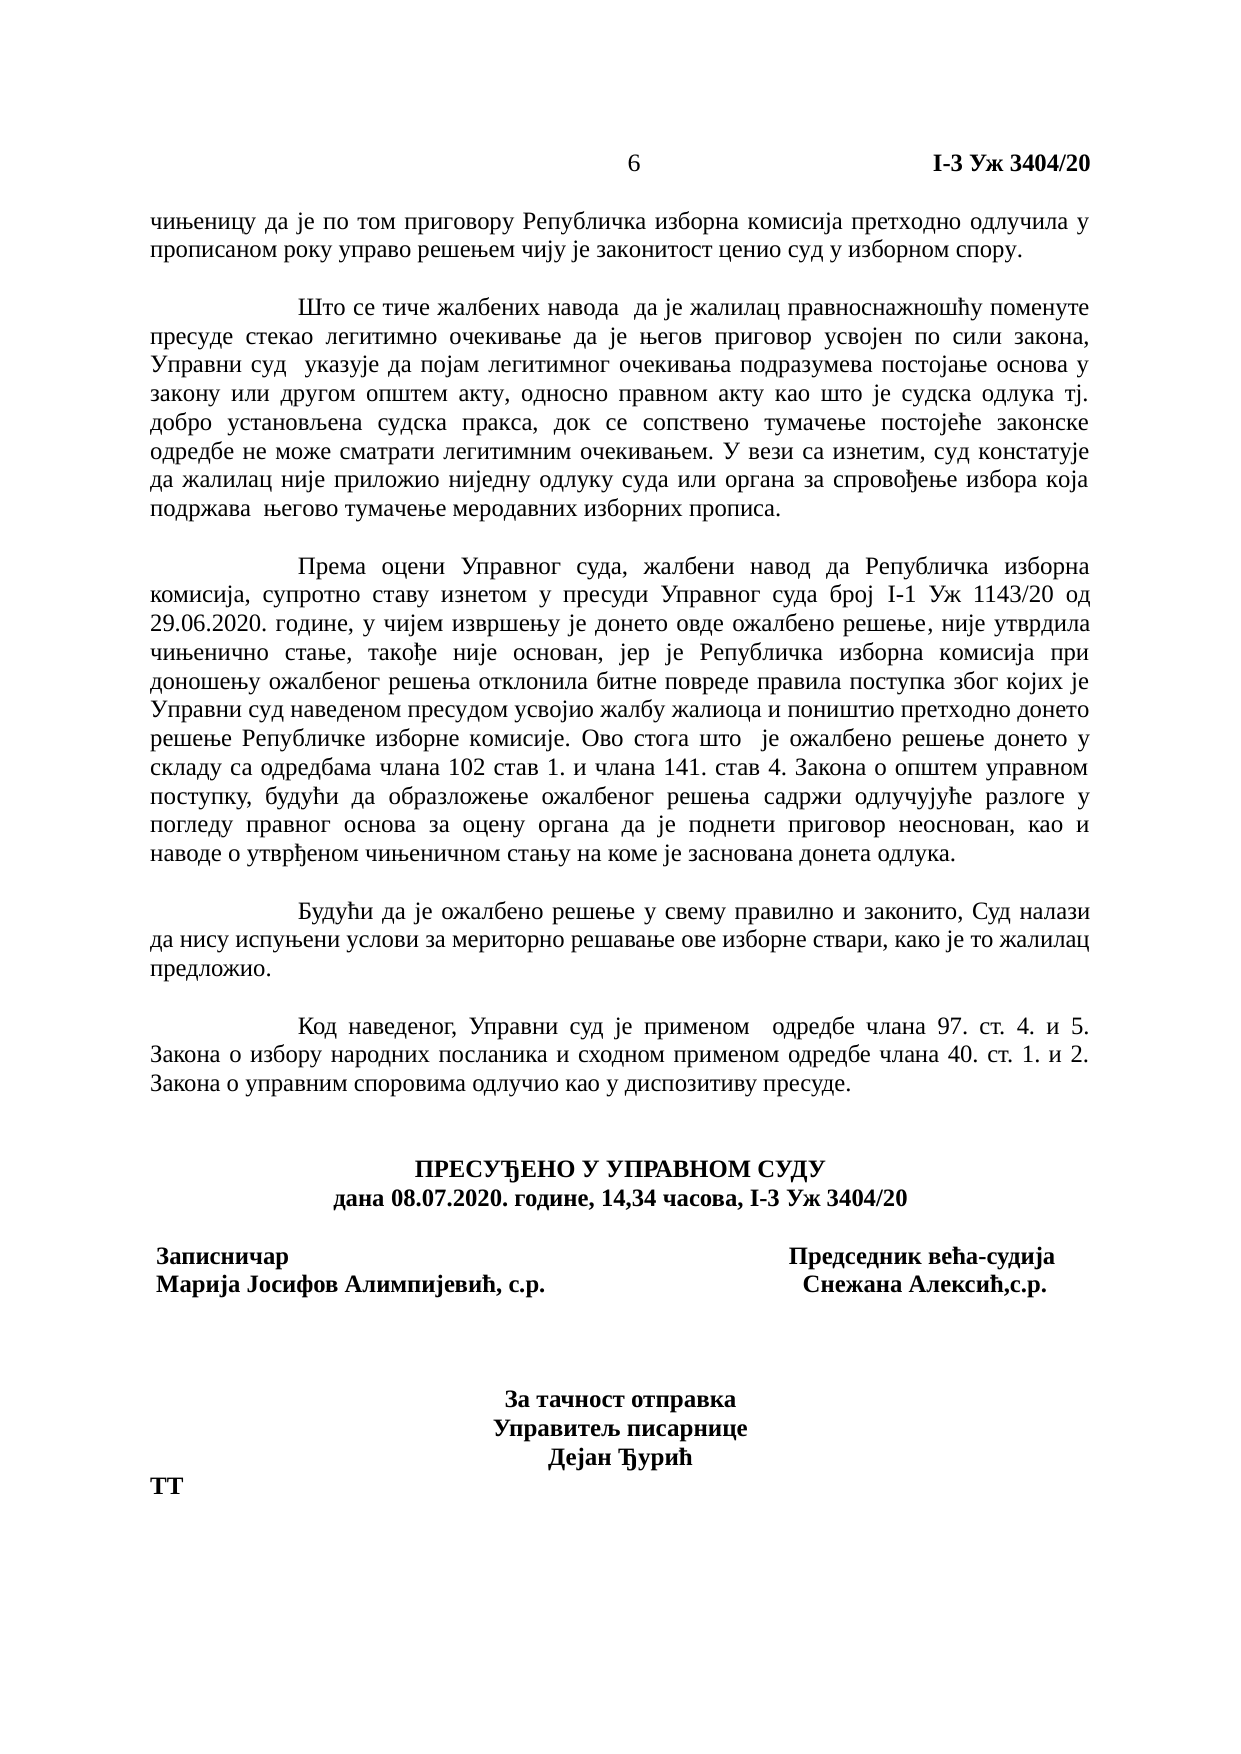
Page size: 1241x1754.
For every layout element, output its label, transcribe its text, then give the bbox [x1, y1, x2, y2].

text Марија Јосифов Алимпијевић, с.р. Снежана Алексић,с.р. [150, 1269, 1091, 1298]
text Будући да је ожалбено решење у свему правилно и законито, Суд налази да нису испуњени услови за мериторно решавање ове изборне ствари, како је то жалилац предложио. [150, 896, 1091, 982]
text Према оцени Управног суда, жалбени навод да Републичка изборна комисија, супротно ставу изнетом у пресуди Управног суда број I-1 Уж 1143/20 од 29.06.2020. године, у чијем извршењу је донето овде ожалбено решење, није утврдила чињенично стање, такође није основан, јер је Републичка изборна комисија при доношењу ожалбеног решења отклонила битне повреде правила поступка због којих је Управни суд наведеном пресудом усвојио жалбу жалиоца и поништио претходно донето решење Републичке изборне комисије. Ово стога што је ожалбено решење донето у складу са одредбама члана 102 став 1. и члана 141. став 4. Закона о општем управном поступку, будући да образложење ожалбеног решења садржи одлучујуће разлоге у погледу правног основа за оцену органа да је поднети приговор неоснован, као и наводе о утврђеном чињеничном стању на коме је заснована донета одлука. [150, 551, 1091, 867]
text Дејан Ђурић [150, 1442, 1091, 1471]
text Управитељ писарнице [150, 1413, 1091, 1442]
text ТТ [150, 1471, 1091, 1499]
text Записничар Председник већа-судија [150, 1241, 1091, 1269]
text чињеницу да је по том приговору Републичка изборна комисија претходно одлучила у прописаном року управо решењем чију је законитост ценио суд у изборном спору. [150, 206, 1091, 263]
text За тачност отправка [150, 1384, 1091, 1413]
text ПРЕСУЂЕНО У УПРАВНОМ СУДУ [150, 1154, 1091, 1183]
text дана 08.07.2020. године, 14,34 часова, I-3 Уж 3404/20 [150, 1183, 1091, 1212]
text Што се тиче жалбених навода да је жалилац правноснажношћу поменуте пресуде стекао легитимно очекивање да је његов приговор усвојен по сили закона, Управни суд указује да појам легитимног очекивања подразумева постојање основа у закону или другом општем акту, односно правном акту као што је судска одлука тј. добро установљена судска пракса, док се сопствено тумачење постојеће законске одредбе не може сматрати легитимним очекивањем. У вези са изнетим, суд констатује да жалилац није приложио ниједну одлуку суда или органа за спровођење избора која подржава његово тумачење меродавних изборних прописа. [150, 292, 1091, 522]
text Код наведеног, Управни суд је применом одредбе члана 97. ст. 4. и 5. Закона о избору народних посланика и сходном применом одредбе члана 40. ст. 1. и 2. Закона о управним споровима одлучио као у диспозитиву пресуде. [150, 1011, 1091, 1097]
